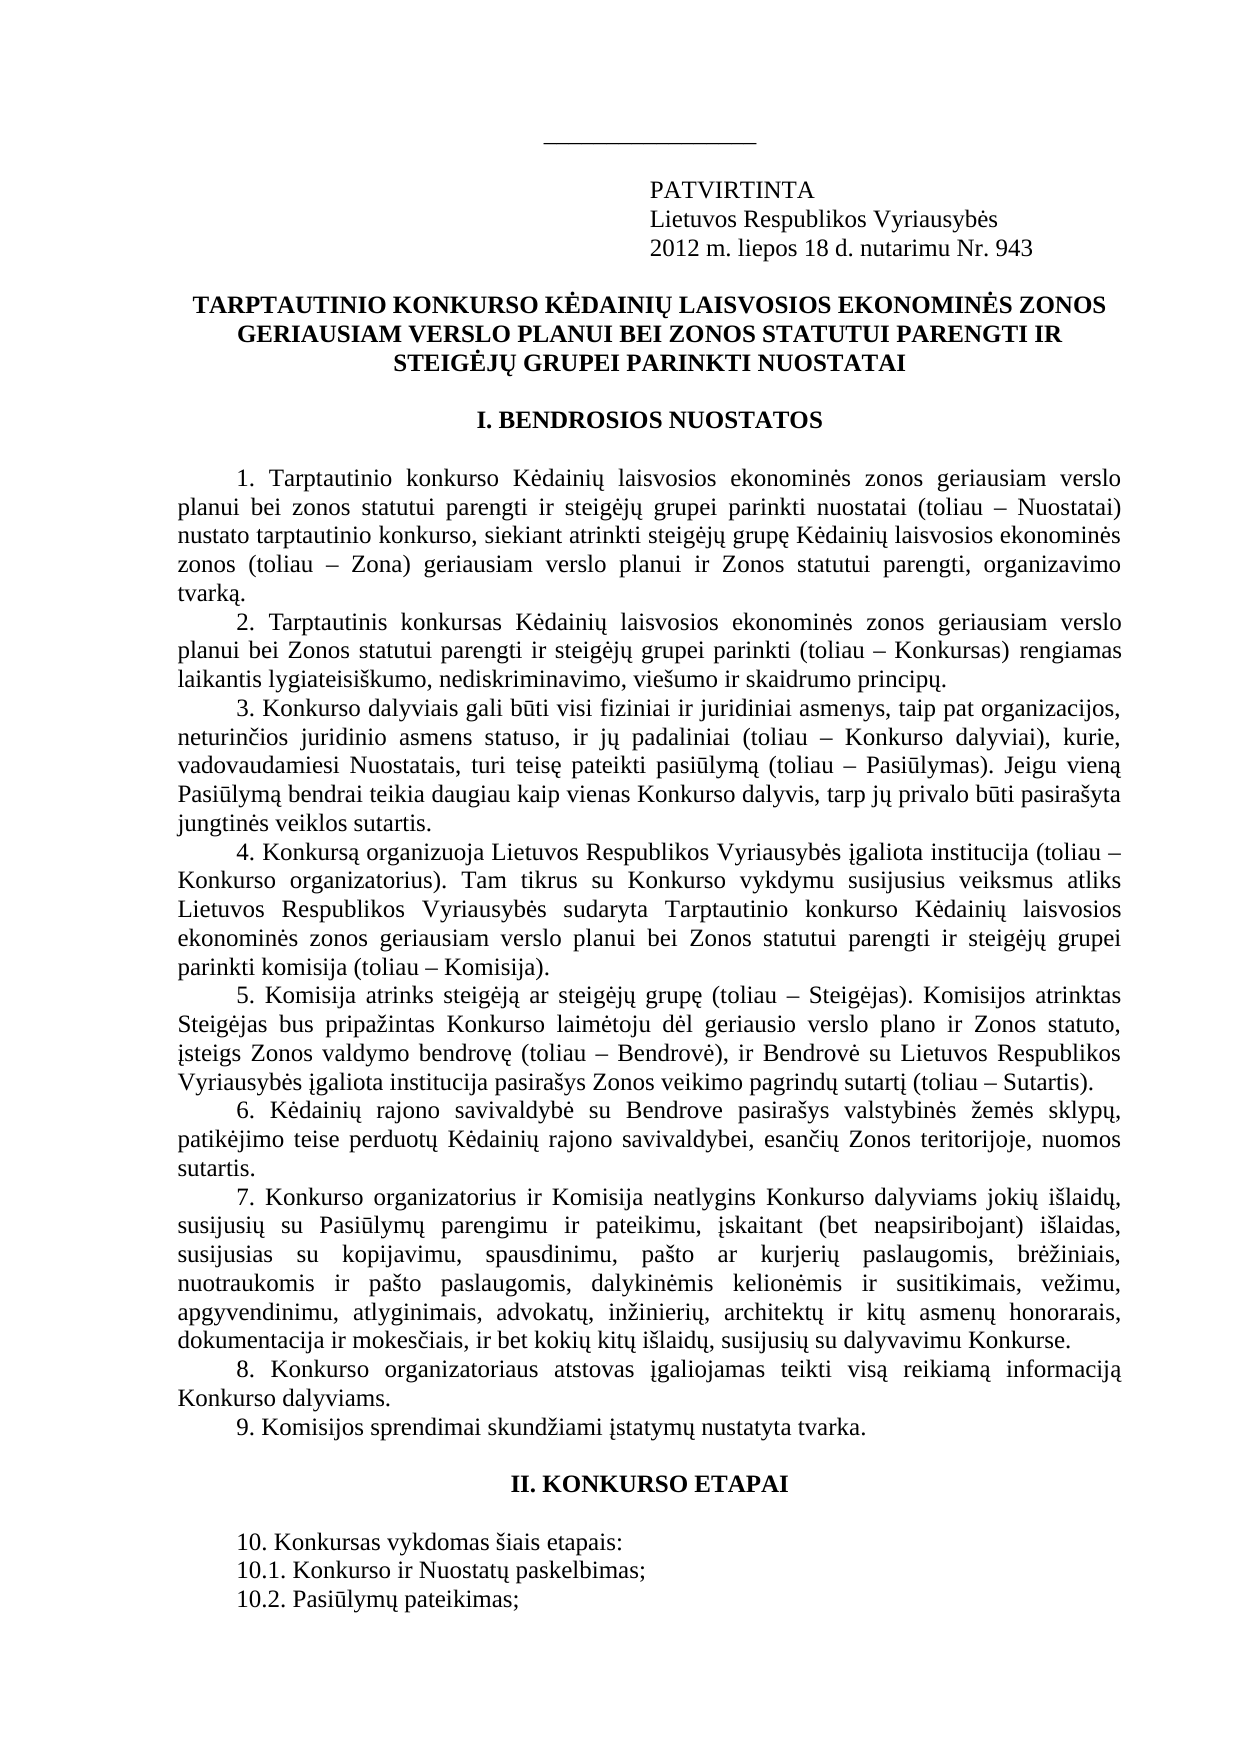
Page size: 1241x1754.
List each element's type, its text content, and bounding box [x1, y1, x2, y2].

text 10.2. Pasiūlymų pateikimas; [177, 1584, 1122, 1613]
text 9. Komisijos sprendimai skundžiami įstatymų nustatyta tvarka. [177, 1412, 1122, 1441]
text 8. Konkurso organizatoriaus atstovas įgaliojamas teikti visą reikiamą informaciją Konkurso dalyviams. [177, 1354, 1122, 1412]
text 6. Kėdainių rajono savivaldybė su Bendrove pasirašys valstybinės žemės sklypų, patikėjimo teise perduotų Kėdainių rajono savivaldybei, esančių Zonos teritorijoje, nuomos sutartis. [177, 1096, 1122, 1182]
text Lietuvos Respublikos Vyriausybės [649, 204, 1122, 233]
text 5. Komisija atrinks steigėją ar steigėjų grupę (toliau – Steigėjas). Komisijos atrinktas Steigėjas bus pripažintas Konkurso laimėtoju dėl geriausio verslo plano ir Zonos statuto, įsteigs Zonos valdymo bendrovę (toliau – Bendrovė), ir Bendrovė su Lietuvos Respublikos Vyriausybės įgaliota institucija pasirašys Zonos veikimo pagrindų sutartį (toliau – Sutartis). [177, 981, 1122, 1096]
text 10.1. Konkurso ir Nuostatų paskelbimas; [177, 1556, 1122, 1584]
text PATVIRTINTA [649, 176, 1122, 204]
text I. BENDROSIOS NUOSTATOS [177, 406, 1122, 434]
text 7. Konkurso organizatorius ir Komisija neatlygins Konkurso dalyviams jokių išlaidų, susijusių su Pasiūlymų parengimu ir pateikimu, įskaitant (bet neapsiribojant) išlaidas, susijusias su kopijavimu, spausdinimu, pašto ar kurjerių paslaugomis, brėžiniais, nuotraukomis ir pašto paslaugomis, dalykinėmis kelionėmis ir susitikimais, vežimu, apgyvendinimu, atlyginimais, advokatų, inžinierių, architektų ir kitų asmenų honorarais, dokumentacija ir mokesčiais, ir bet kokių kitų išlaidų, susijusių su dalyvavimu Konkurse. [177, 1182, 1122, 1354]
text 3. Konkurso dalyviais gali būti visi fiziniai ir juridiniai asmenys, taip pat organizacijos, neturinčios juridinio asmens statuso, ir jų padaliniai (toliau – Konkurso dalyviai), kurie, vadovaudamiesi Nuostatais, turi teisę pateikti pasiūlymą (toliau – Pasiūlymas). Jeigu vieną Pasiūlymą bendrai teikia daugiau kaip vienas Konkurso dalyvis, tarp jų privalo būti pasirašyta jungtinės veiklos sutartis. [177, 693, 1122, 837]
text TARPTAUTINIO KONKURSO KĖDAINIŲ LAISVOSIOS EKONOMINĖS ZONOS GERIAUSIAM VERSLO PLANUI BEI ZONOS STATUTUI PARENGTI IR STEIGĖJŲ GRUPEI PARINKTI NUOSTATAI [177, 291, 1122, 377]
text 1. Tarptautinio konkurso Kėdainių laisvosios ekonominės zonos geriausiam verslo planui bei zonos statutui parengti ir steigėjų grupei parinkti nuostatai (toliau – Nuostatai) nustato tarptautinio konkurso, siekiant atrinkti steigėjų grupę Kėdainių laisvosios ekonominės zonos (toliau – Zona) geriausiam verslo planui ir Zonos statutui parengti, organizavimo tvarką. [177, 463, 1122, 607]
text _________________ [177, 118, 1122, 147]
text 2012 m. liepos 18 d. nutarimu Nr. 943 [649, 233, 1122, 262]
text 10. Konkursas vykdomas šiais etapais: [177, 1527, 1122, 1556]
text 2. Tarptautinis konkursas Kėdainių laisvosios ekonominės zonos geriausiam verslo planui bei Zonos statutui parengti ir steigėjų grupei parinkti (toliau – Konkursas) rengiamas laikantis lygiateisiškumo, nediskriminavimo, viešumo ir skaidrumo principų. [177, 607, 1122, 693]
text 4. Konkursą organizuoja Lietuvos Respublikos Vyriausybės įgaliota institucija (toliau – Konkurso organizatorius). Tam tikrus su Konkurso vykdymu susijusius veiksmus atliks Lietuvos Respublikos Vyriausybės sudaryta Tarptautinio konkurso Kėdainių laisvosios ekonominės zonos geriausiam verslo planui bei Zonos statutui parengti ir steigėjų grupei parinkti komisija (toliau – Komisija). [177, 837, 1122, 981]
text II. KONKURSO ETAPAI [177, 1469, 1122, 1498]
